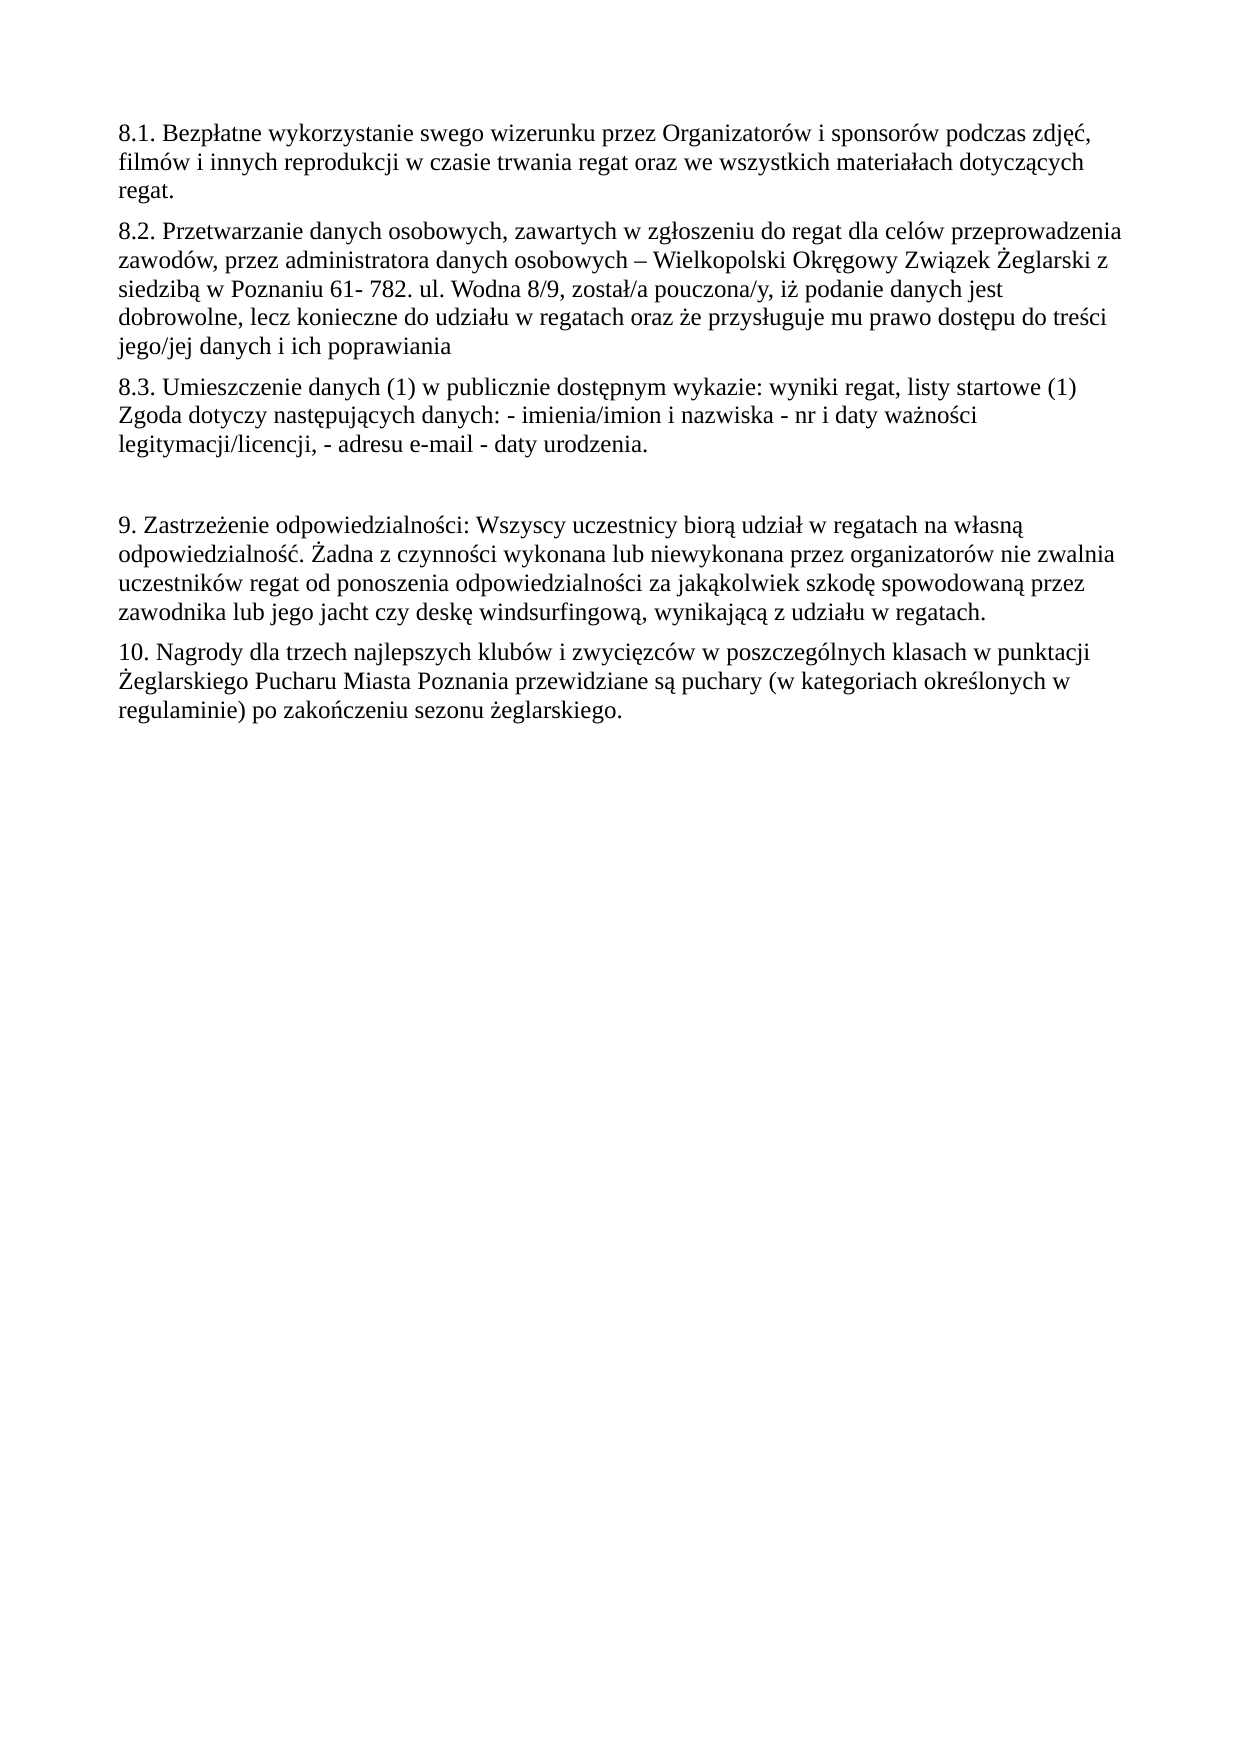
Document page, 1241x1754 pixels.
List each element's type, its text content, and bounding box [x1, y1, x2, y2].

text 8.3. Umieszczenie danych (1) w publicznie dostępnym wykazie: wyniki regat, listy startowe (1) Zgoda dotyczy następujących danych: - imienia/imion i nazwiska - nr i daty ważności legitymacji/licencji, - adresu e-mail - daty urodzenia. [118, 372, 1122, 458]
text 8.1. Bezpłatne wykorzystanie swego wizerunku przez Organizatorów i sponsorów podczas zdjęć, filmów i innych reprodukcji w czasie trwania regat oraz we wszystkich materiałach dotyczących regat. [118, 118, 1122, 204]
text 8.2. Przetwarzanie danych osobowych, zawartych w zgłoszeniu do regat dla celów przeprowadzenia zawodów, przez administratora danych osobowych – Wielkopolski Okręgowy Związek Żeglarski z siedzibą w Poznaniu 61- 782. ul. Wodna 8/9, został/a pouczona/y, iż podanie danych jest dobrowolne, lecz konieczne do udziału w regatach oraz że przysługuje mu prawo dostępu do treści jego/jej danych i ich poprawiania [118, 216, 1122, 360]
text 9. Zastrzeżenie odpowiedzialności: Wszyscy uczestnicy biorą udział w regatach na własną odpowiedzialność. Żadna z czynności wykonana lub niewykonana przez organizatorów nie zwalnia uczestników regat od ponoszenia odpowiedzialności za jakąkolwiek szkodę spowodowaną przez zawodnika lub jego jacht czy deskę windsurfingową, wynikającą z udziału w regatach. [118, 511, 1122, 626]
text 10. Nagrody dla trzech najlepszych klubów i zwycięzców w poszczególnych klasach w punktacji Żeglarskiego Pucharu Miasta Poznania przewidziane są puchary (w kategoriach określonych w regulaminie) po zakończeniu sezonu żeglarskiego. [118, 637, 1122, 724]
